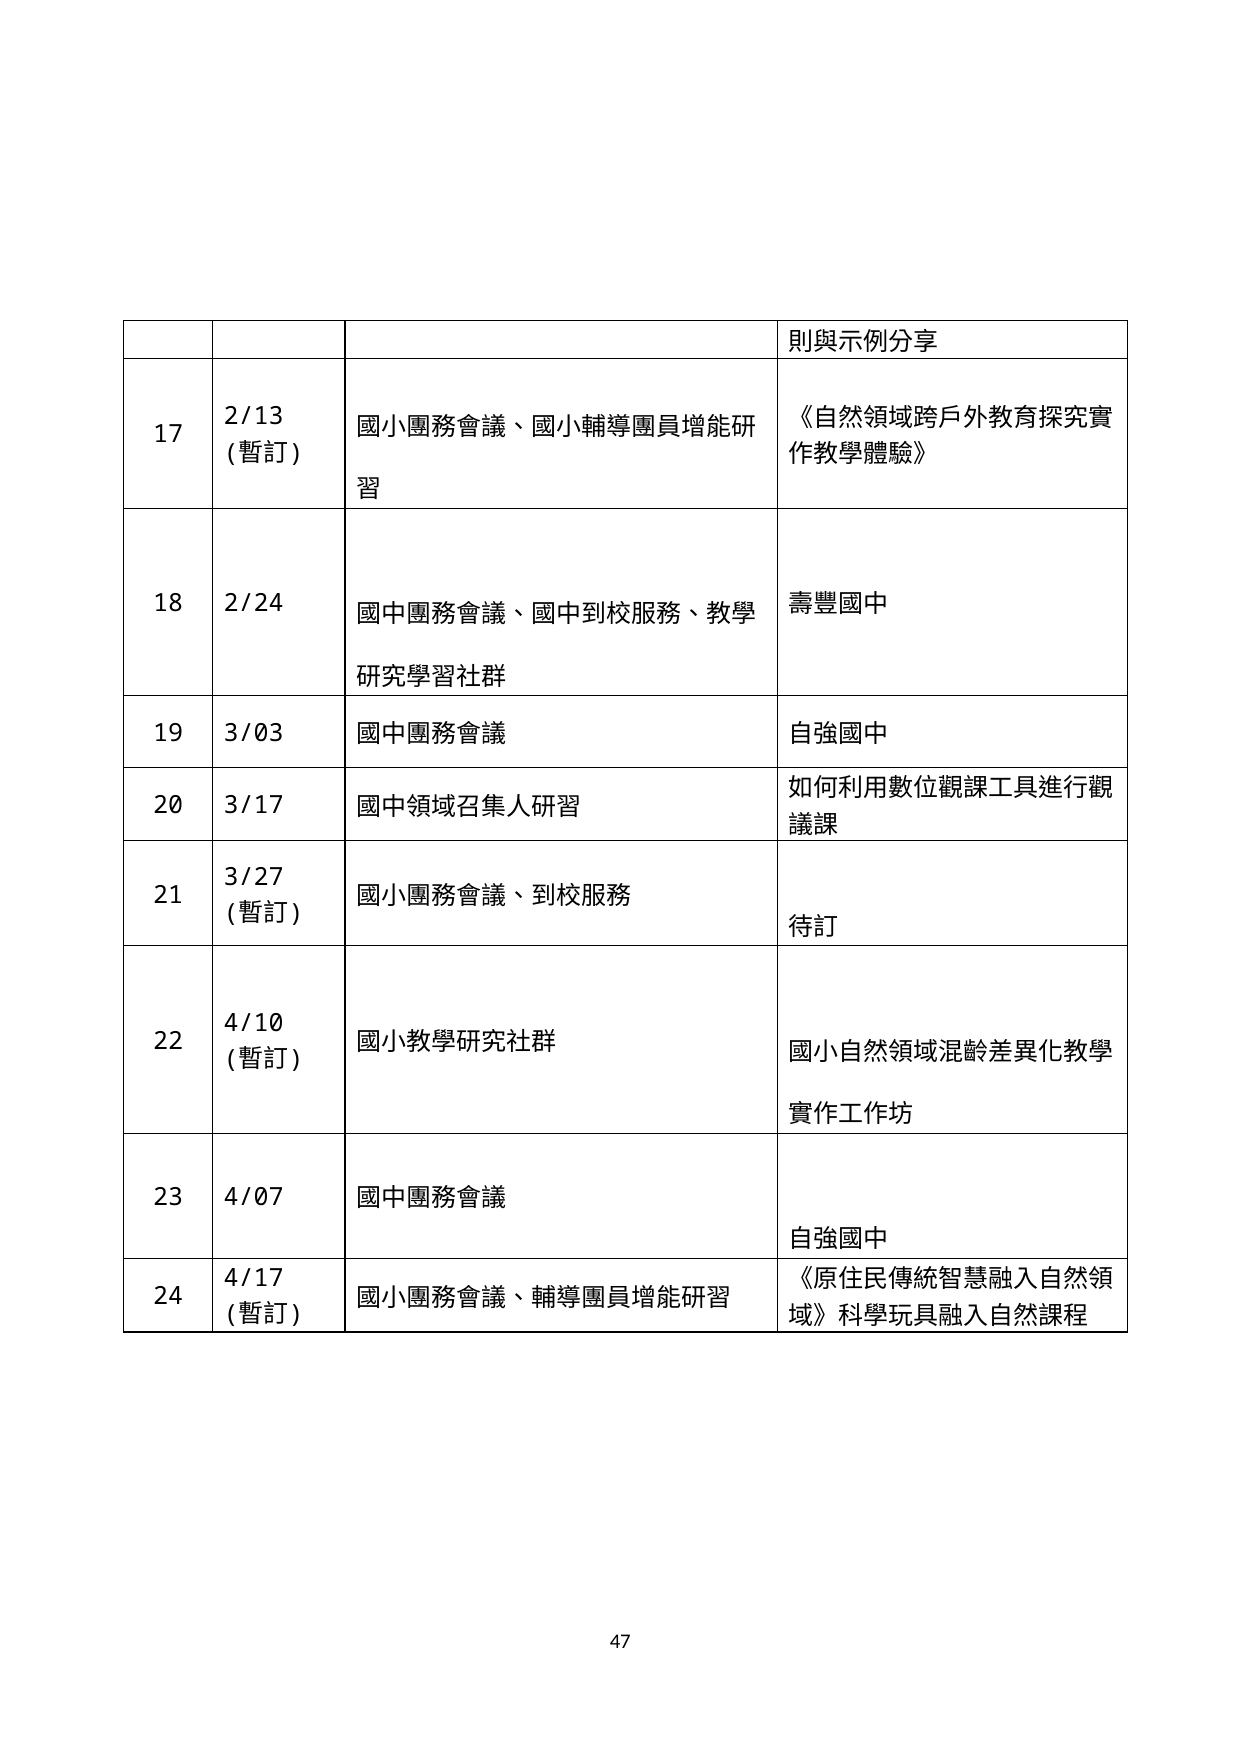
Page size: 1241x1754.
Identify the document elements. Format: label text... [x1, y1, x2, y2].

table_cell 23 [124, 1134, 212, 1258]
table_cell 3/03 [213, 696, 344, 767]
table_cell 國小團務會議、到校服務 [346, 841, 777, 945]
table_cell 3/27 (暫訂) [213, 841, 344, 945]
table_cell 國中團務會議、國中到校服務、教學研究學習社群 [346, 509, 777, 695]
table_cell 4/07 [213, 1134, 344, 1258]
table_cell [346, 321, 777, 358]
table_cell 22 [124, 946, 212, 1133]
table_cell 19 [124, 696, 212, 767]
table_cell 18 [124, 509, 212, 695]
table_cell 如何利用數位觀課工具進行觀議課 [778, 768, 1127, 840]
table_cell 21 [124, 841, 212, 945]
table_cell 國中領域召集人研習 [346, 768, 777, 840]
table_cell 4/10 (暫訂) [213, 946, 344, 1133]
table_cell 3/17 [213, 768, 344, 840]
table_cell 《原住民傳統智慧融入自然領域》科學玩具融入自然課程 [778, 1259, 1127, 1331]
table_cell 2/13 (暫訂) [213, 359, 344, 508]
table_cell 壽豐國中 [778, 509, 1127, 695]
table_cell 4/17 (暫訂) [213, 1259, 344, 1331]
table_cell 自強國中 [778, 696, 1127, 767]
table_cell 20 [124, 768, 212, 840]
table_cell [124, 321, 212, 358]
table_cell 國中團務會議 [346, 696, 777, 767]
table_cell 國小團務會議、國小輔導團員增能研習 [346, 359, 777, 508]
table_cell 國小自然領域混齡差異化教學實作工作坊 [778, 946, 1127, 1133]
table_cell 國小團務會議、輔導團員增能研習 [346, 1259, 777, 1331]
table_cell 待訂 [778, 841, 1127, 945]
table_cell 國中團務會議 [346, 1134, 777, 1258]
table_cell 國小教學研究社群 [346, 946, 777, 1133]
table_cell 自強國中 [778, 1134, 1127, 1258]
table_cell 《自然領域跨戶外教育探究實作教學體驗》 [778, 359, 1127, 508]
table_cell 則與示例分享 [778, 321, 1127, 358]
table_cell [213, 321, 344, 358]
table_cell 17 [124, 359, 212, 508]
table_cell 24 [124, 1259, 212, 1331]
table_cell 2/24 [213, 509, 344, 695]
